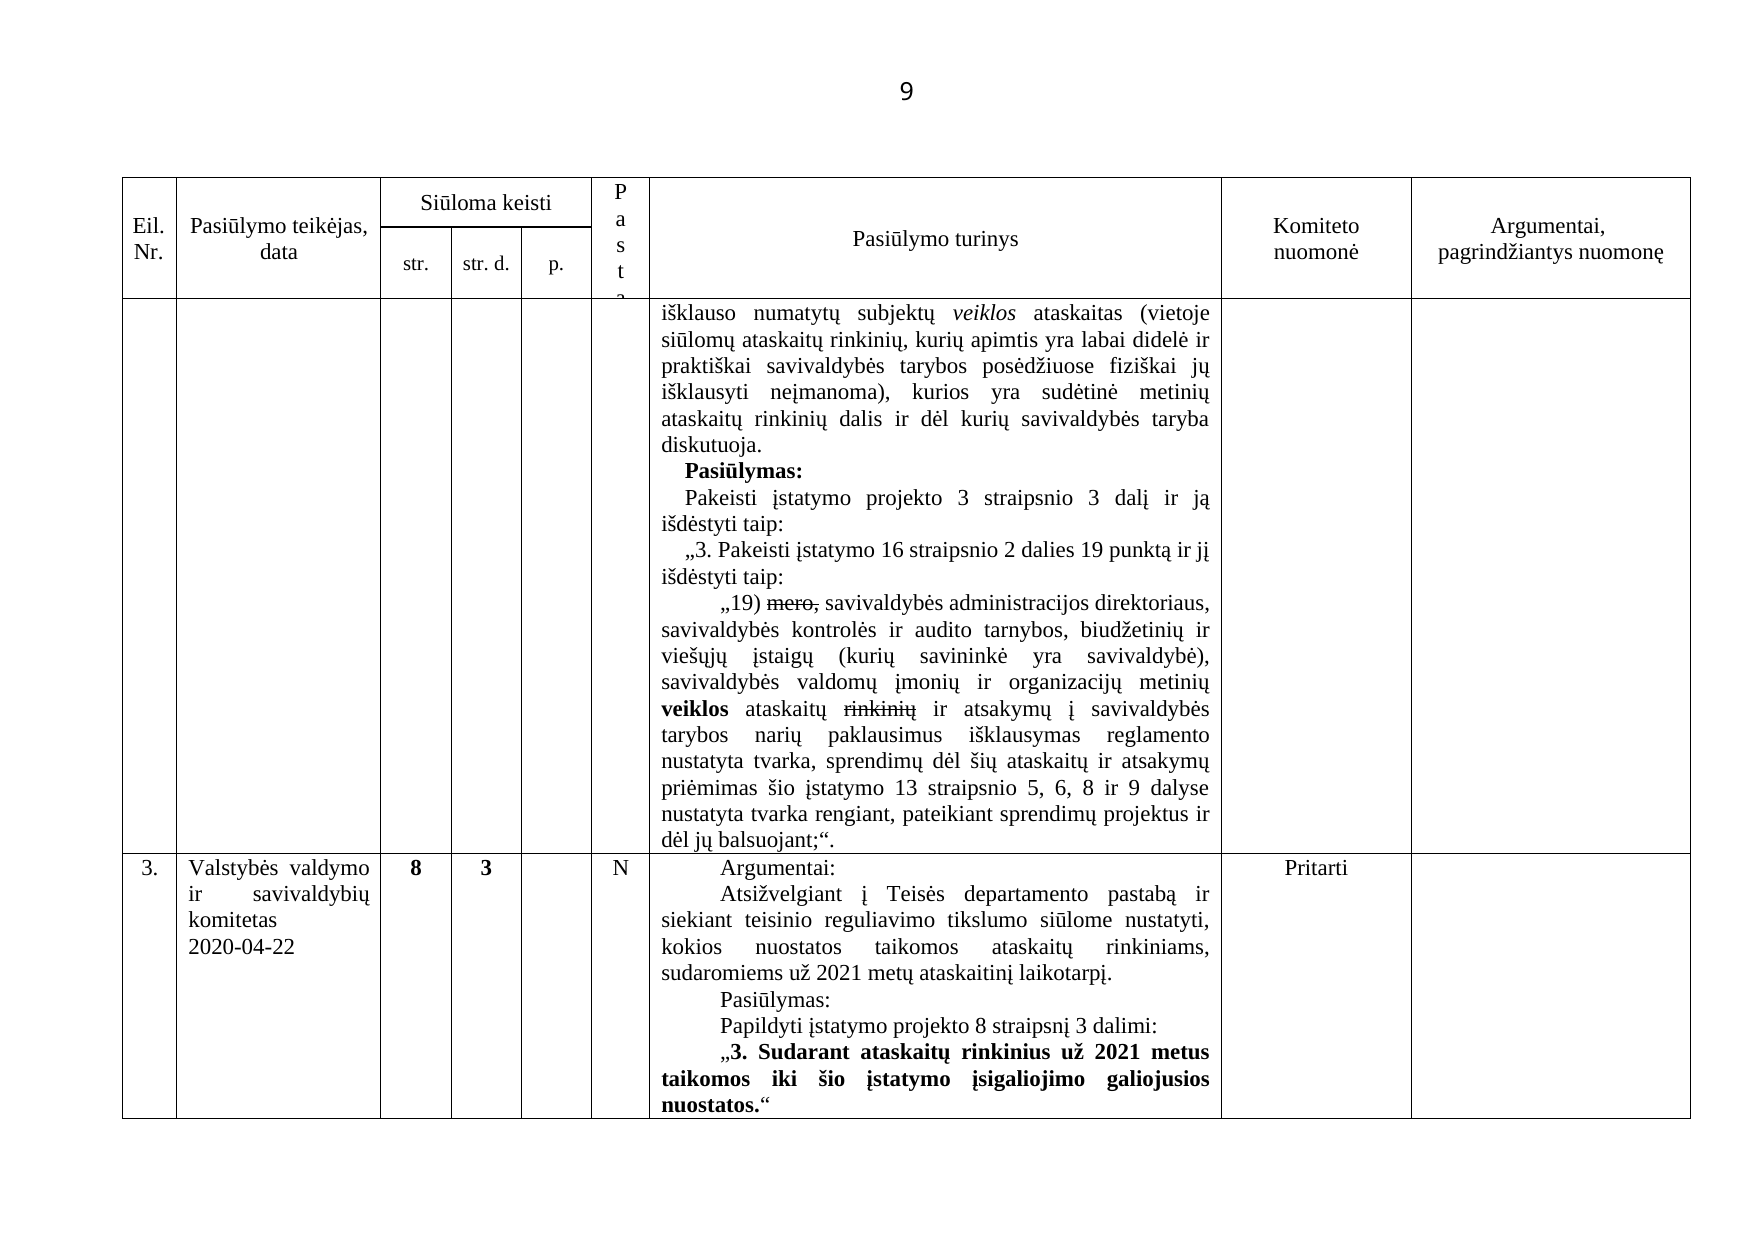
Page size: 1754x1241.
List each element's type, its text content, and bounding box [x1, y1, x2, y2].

table_cell [381, 299, 451, 853]
table_cell [522, 854, 591, 1117]
table_cell išklauso numatytų subjektų veiklos ataskaitas (vietoje siūlomų ataskaitų rinkinių, kurių apimtis yra labai didelė ir praktiškai savivaldybės tarybos posėdžiuose fiziškai jų išklausyti neįmanoma), kurios yra sudėtinė metinių ataskaitų rinkinių dalis ir dėl kurių savivaldybės taryba diskutuoja. Pasiūlymas: Pakeisti įstatymo projekto 3 straipsnio 3 dalį ir ją išdėstyti taip: „3. Pakeisti įstatymo 16 straipsnio 2 dalies 19 punktą ir jį išdėstyti taip: „19) mero, savivaldybės administracijos direktoriaus, savivaldybės kontrolės ir audito tarnybos, biudžetinių ir viešųjų įstaigų (kurių savininkė yra savivaldybė), savivaldybės valdomų įmonių ir organizacijų metinių veiklos ataskaitų rinkinių ir atsakymų į savivaldybės tarybos narių paklausimus išklausymas reglamento nustatyta tvarka, sprendimų dėl šių ataskaitų ir atsakymų priėmimas šio įstatymo 13 straipsnio 5, 6, 8 ir 9 dalyse nustatyta tvarka rengiant, pateikiant sprendimų projektus ir dėl jų balsuojant;“. [650, 299, 1221, 853]
table_cell Pritarti [1222, 854, 1411, 1117]
table_cell str. [381, 228, 451, 298]
table_cell [522, 299, 591, 853]
table_header Pasiūlymo turinys [650, 178, 1221, 298]
table_cell [452, 299, 521, 853]
table_header Argumentai, pagrindžiantys nuomonę [1412, 178, 1690, 298]
table_header Siūloma keisti [381, 178, 591, 226]
table_cell 3 [452, 854, 521, 1117]
table_cell [1412, 299, 1690, 853]
table_cell [1222, 299, 1411, 853]
table_cell str. d. [452, 228, 521, 298]
table_cell [1412, 854, 1690, 1117]
table_cell N [592, 854, 649, 1117]
table_cell [592, 299, 649, 853]
table_header Eil. Nr. [123, 178, 176, 298]
table_cell [177, 299, 380, 853]
table_cell 3. [123, 854, 176, 1117]
table_header Komiteto nuomonė [1222, 178, 1411, 298]
table_cell Argumentai: Atsižvelgiant į Teisės departamento pastabą ir siekiant teisinio reguliavimo tikslumo siūlome nustatyti, kokios nuostatos taikomos ataskaitų rinkiniams, sudaromiems už 2021 metų ataskaitinį laikotarpį. Pasiūlymas: Papildyti įstatymo projekto 8 straipsnį 3 dalimi: „3. Sudarant ataskaitų rinkinius už 2021 metus taikomos iki šio įstatymo įsigaliojimo galiojusios nuostatos.“ [650, 854, 1221, 1117]
table_header Pastabos [592, 178, 649, 298]
table_header Pasiūlymo teikėjas, data [177, 178, 380, 298]
table_cell Valstybės valdymo ir savivaldybių komitetas 2020-04-22 [177, 854, 380, 1117]
table_cell 8 [381, 854, 451, 1117]
table_cell p. [522, 228, 591, 298]
table_cell [123, 299, 176, 853]
